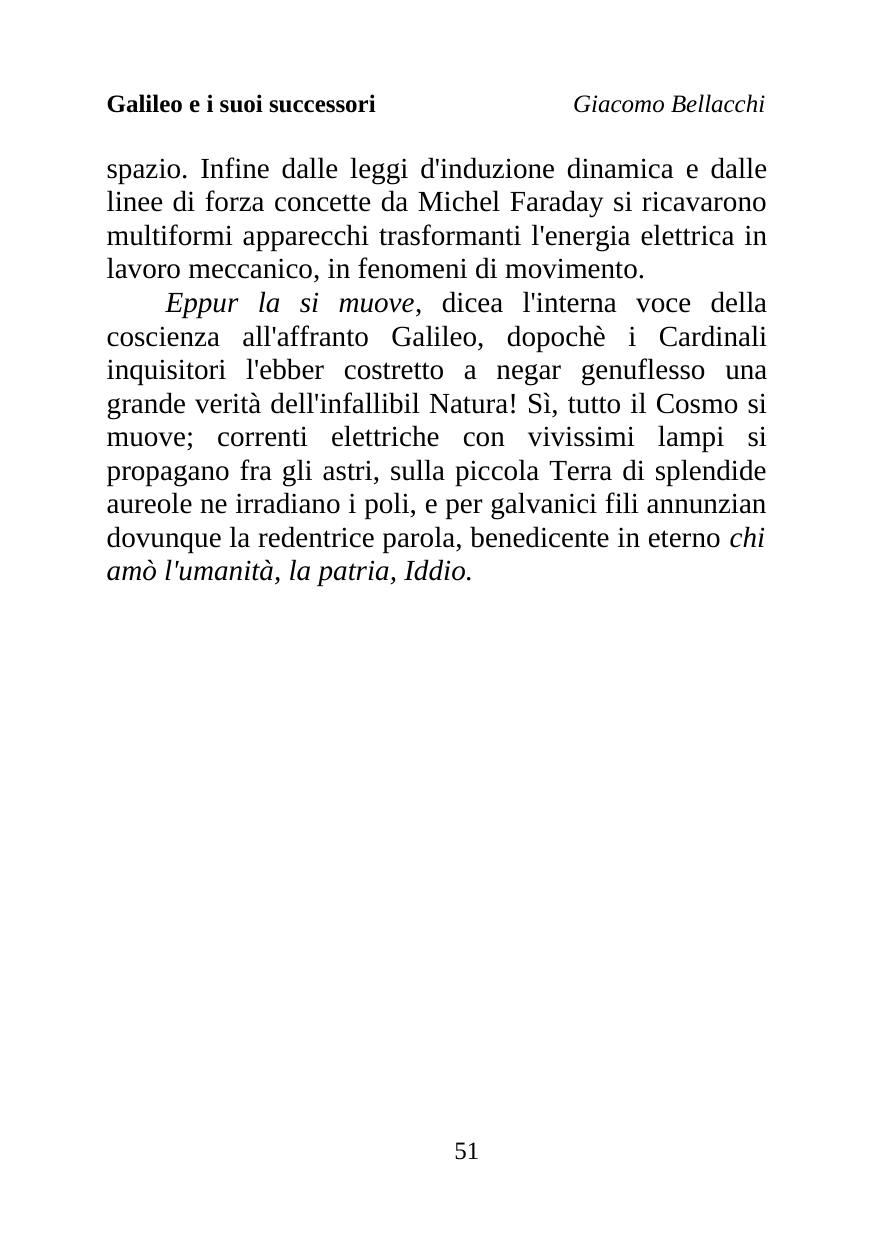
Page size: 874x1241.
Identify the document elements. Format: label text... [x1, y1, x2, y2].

text Eppur la si muove, dicea l'interna voce della coscienza all'affranto Galileo, dopochè i Cardinali inquisitori l'ebber costretto a negar genuflesso una grande verità dell'infallibil Natura! Sì, tutto il Cosmo si muove; correnti elettriche con vivissimi lampi si propagano fra gli astri, sulla piccola Terra di splendide aureole ne irradiano i poli, e per galvanici fili annunzian dovunque la redentrice parola, benedicente in eterno chi amò l'umanità, la patria, Iddio. [106, 285, 768, 587]
text spazio. Infine dalle leggi d'induzione dinamica e dalle linee di forza concette da Michel Faraday si ricavarono multiformi apparecchi trasformanti l'energia elettrica in lavoro meccanico, in fenomeni di movimento. [106, 151, 768, 285]
